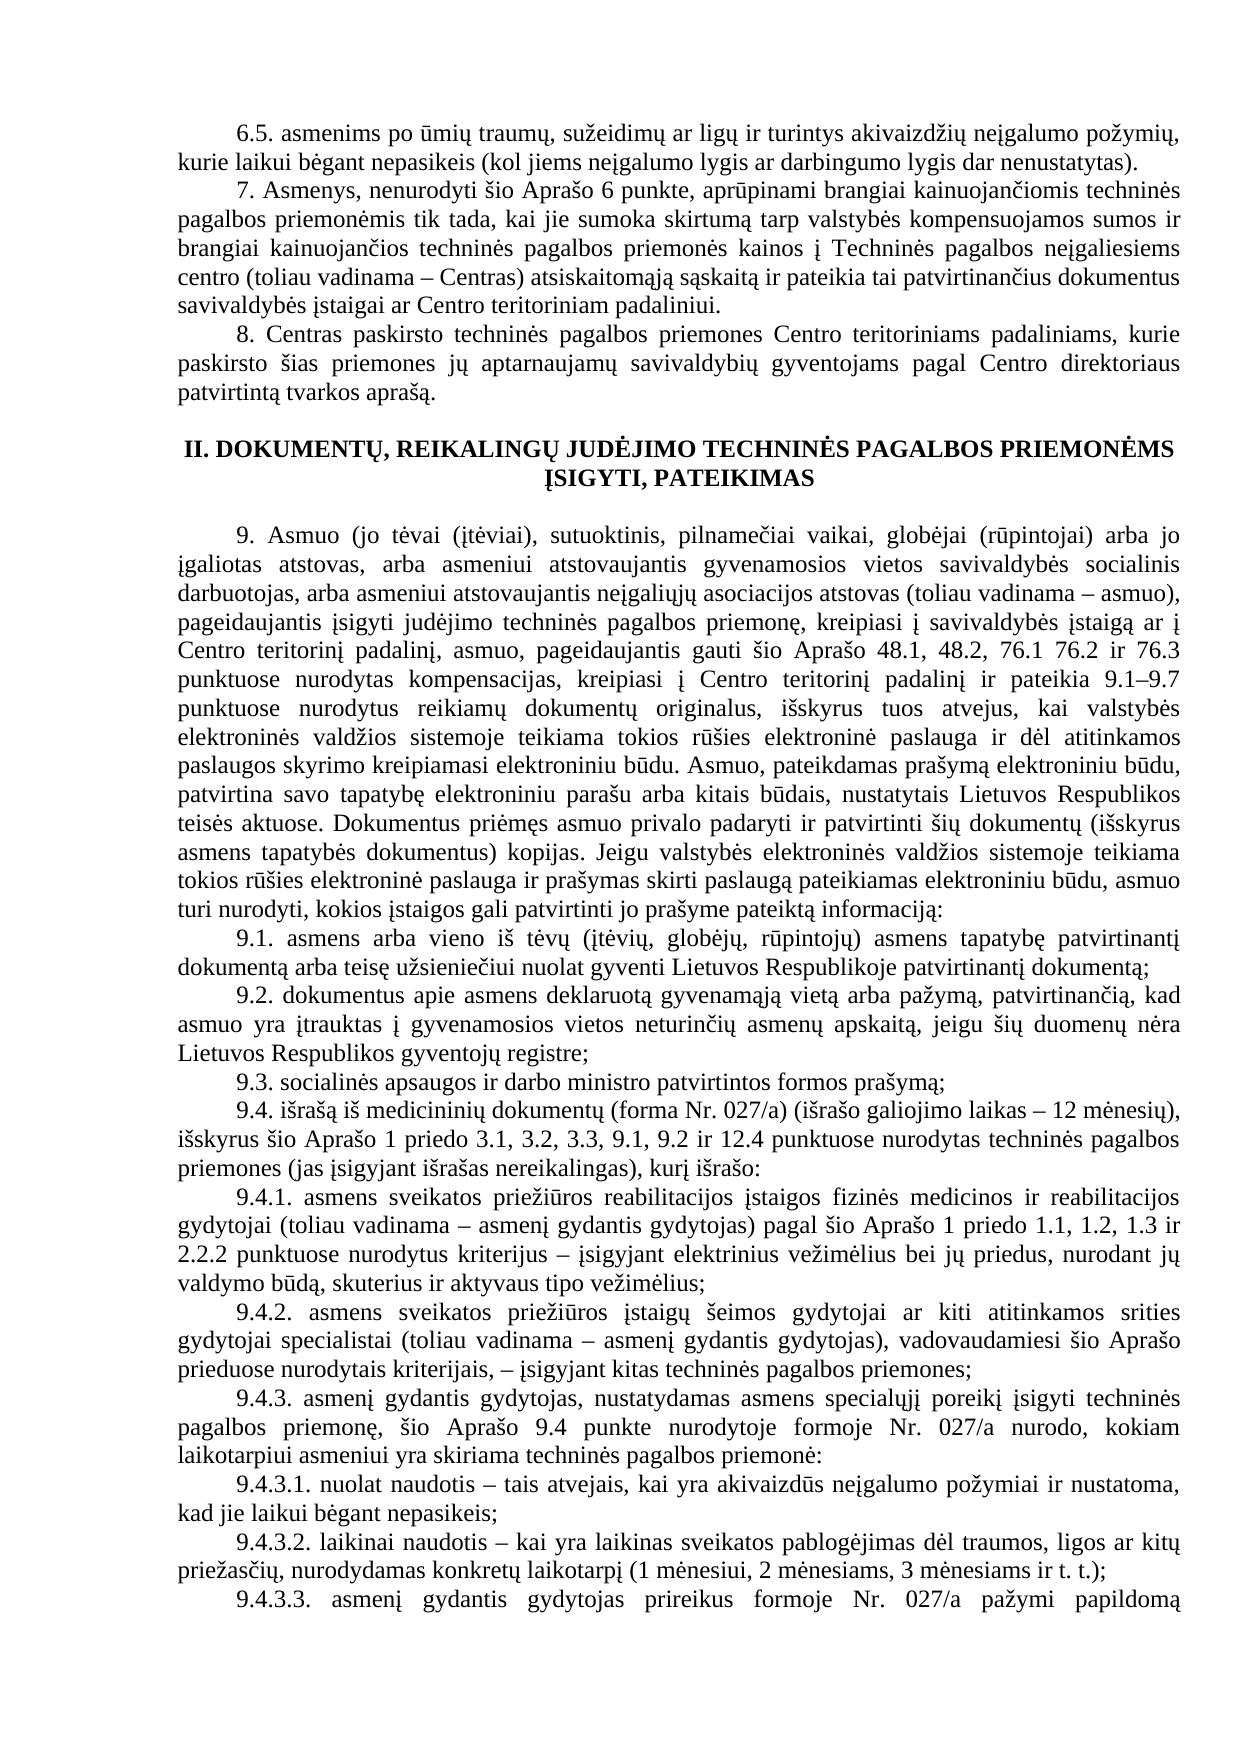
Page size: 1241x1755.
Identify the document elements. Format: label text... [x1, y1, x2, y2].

text 9.1. asmens arba vieno iš tėvų (įtėvių, globėjų, rūpintojų) asmens tapatybę patvirtinantį dokumentą arba teisę užsieniečiui nuolat gyventi Lietuvos Respublikoje patvirtinantį dokumentą; [177, 923, 1181, 981]
text 8. Centras paskirsto techninės pagalbos priemones Centro teritoriniams padaliniams, kurie paskirsto šias priemones jų aptarnaujamų savivaldybių gyventojams pagal Centro direktoriaus patvirtintą tvarkos aprašą. [177, 319, 1181, 406]
text 9.4.3.2. laikinai naudotis – kai yra laikinas sveikatos pablogėjimas dėl traumos, ligos ar kitų priežasčių, nurodydamas konkretų laikotarpį (1 mėnesiui, 2 mėnesiams, 3 mėnesiams ir t. t.); [177, 1527, 1181, 1584]
text 9.3. socialinės apsaugos ir darbo ministro patvirtintos formos prašymą; [177, 1067, 1181, 1096]
text 9.4. išrašą iš medicininių dokumentų (forma Nr. 027/a) (išrašo galiojimo laikas – 12 mėnesių), išskyrus šio Aprašo 1 priedo 3.1, 3.2, 3.3, 9.1, 9.2 ir 12.4 punktuose nurodytas techninės pagalbos priemones (jas įsigyjant išrašas nereikalingas), kurį išrašo: [177, 1096, 1181, 1182]
text 7. Asmenys, nenurodyti šio Aprašo 6 punkte, aprūpinami brangiai kainuojančiomis techninės pagalbos priemonėmis tik tada, kai jie sumoka skirtumą tarp valstybės kompensuojamos sumos ir brangiai kainuojančios techninės pagalbos priemonės kainos į Techninės pagalbos neįgaliesiems centro (toliau vadinama – Centras) atsiskaitomąją sąskaitą ir pateikia tai patvirtinančius dokumentus savivaldybės įstaigai ar Centro teritoriniam padaliniui. [177, 176, 1181, 319]
text 9.4.2. asmens sveikatos priežiūros įstaigų šeimos gydytojai ar kiti atitinkamos srities gydytojai specialistai (toliau vadinama – asmenį gydantis gydytojas), vadovaudamiesi šio Aprašo prieduose nurodytais kriterijais, – įsigyjant kitas techninės pagalbos priemones; [177, 1297, 1181, 1383]
text II. DOKUMENTŲ, REIKALINGŲ JUDĖJIMO TECHNINĖS PAGALBOS PRIEMONĖMS ĮSIGYTI, PATEIKIMAS [177, 434, 1181, 492]
text 9.2. dokumentus apie asmens deklaruotą gyvenamąją vietą arba pažymą, patvirtinančią, kad asmuo yra įtrauktas į gyvenamosios vietos neturinčių asmenų apskaitą, jeigu šių duomenų nėra Lietuvos Respublikos gyventojų registre; [177, 981, 1181, 1067]
text 9.4.3.3. asmenį gydantis gydytojas prireikus formoje Nr. 027/a pažymi papildomą [177, 1584, 1181, 1613]
text 9. Asmuo (jo tėvai (įtėviai), sutuoktinis, pilnamečiai vaikai, globėjai (rūpintojai) arba jo įgaliotas atstovas, arba asmeniui atstovaujantis gyvenamosios vietos savivaldybės socialinis darbuotojas, arba asmeniui atstovaujantis neįgaliųjų asociacijos atstovas (toliau vadinama – asmuo), pageidaujantis įsigyti judėjimo techninės pagalbos priemonę, kreipiasi į savivaldybės įstaigą ar į Centro teritorinį padalinį, asmuo, pageidaujantis gauti šio Aprašo 48.1, 48.2, 76.1 76.2 ir 76.3 punktuose nurodytas kompensacijas, kreipiasi į Centro teritorinį padalinį ir pateikia 9.1–9.7 punktuose nurodytus reikiamų dokumentų originalus, išskyrus tuos atvejus, kai valstybės elektroninės valdžios sistemoje teikiama tokios rūšies elektroninė paslauga ir dėl atitinkamos paslaugos skyrimo kreipiamasi elektroniniu būdu. Asmuo, pateikdamas prašymą elektroniniu būdu, patvirtina savo tapatybę elektroniniu parašu arba kitais būdais, nustatytais Lietuvos Respublikos teisės aktuose. Dokumentus priėmęs asmuo privalo padaryti ir patvirtinti šių dokumentų (išskyrus asmens tapatybės dokumentus) kopijas. Jeigu valstybės elektroninės valdžios sistemoje teikiama tokios rūšies elektroninė paslauga ir prašymas skirti paslaugą pateikiamas elektroniniu būdu, asmuo turi nurodyti, kokios įstaigos gali patvirtinti jo prašyme pateiktą informaciją: [177, 521, 1181, 923]
text 9.4.1. asmens sveikatos priežiūros reabilitacijos įstaigos fizinės medicinos ir reabilitacijos gydytojai (toliau vadinama – asmenį gydantis gydytojas) pagal šio Aprašo 1 priedo 1.1, 1.2, 1.3 ir 2.2.2 punktuose nurodytus kriterijus – įsigyjant elektrinius vežimėlius bei jų priedus, nurodant jų valdymo būdą, skuterius ir aktyvaus tipo vežimėlius; [177, 1182, 1181, 1297]
text 9.4.3.1. nuolat naudotis – tais atvejais, kai yra akivaizdūs neįgalumo požymiai ir nustatoma, kad jie laikui bėgant nepasikeis; [177, 1469, 1181, 1527]
text 6.5. asmenims po ūmių traumų, sužeidimų ar ligų ir turintys akivaizdžių neįgalumo požymių, kurie laikui bėgant nepasikeis (kol jiems neįgalumo lygis ar darbingumo lygis dar nenustatytas). [177, 118, 1181, 176]
text 9.4.3. asmenį gydantis gydytojas, nustatydamas asmens specialųjį poreikį įsigyti techninės pagalbos priemonę, šio Aprašo 9.4 punkte nurodytoje formoje Nr. 027/a nurodo, kokiam laikotarpiui asmeniui yra skiriama techninės pagalbos priemonė: [177, 1383, 1181, 1469]
